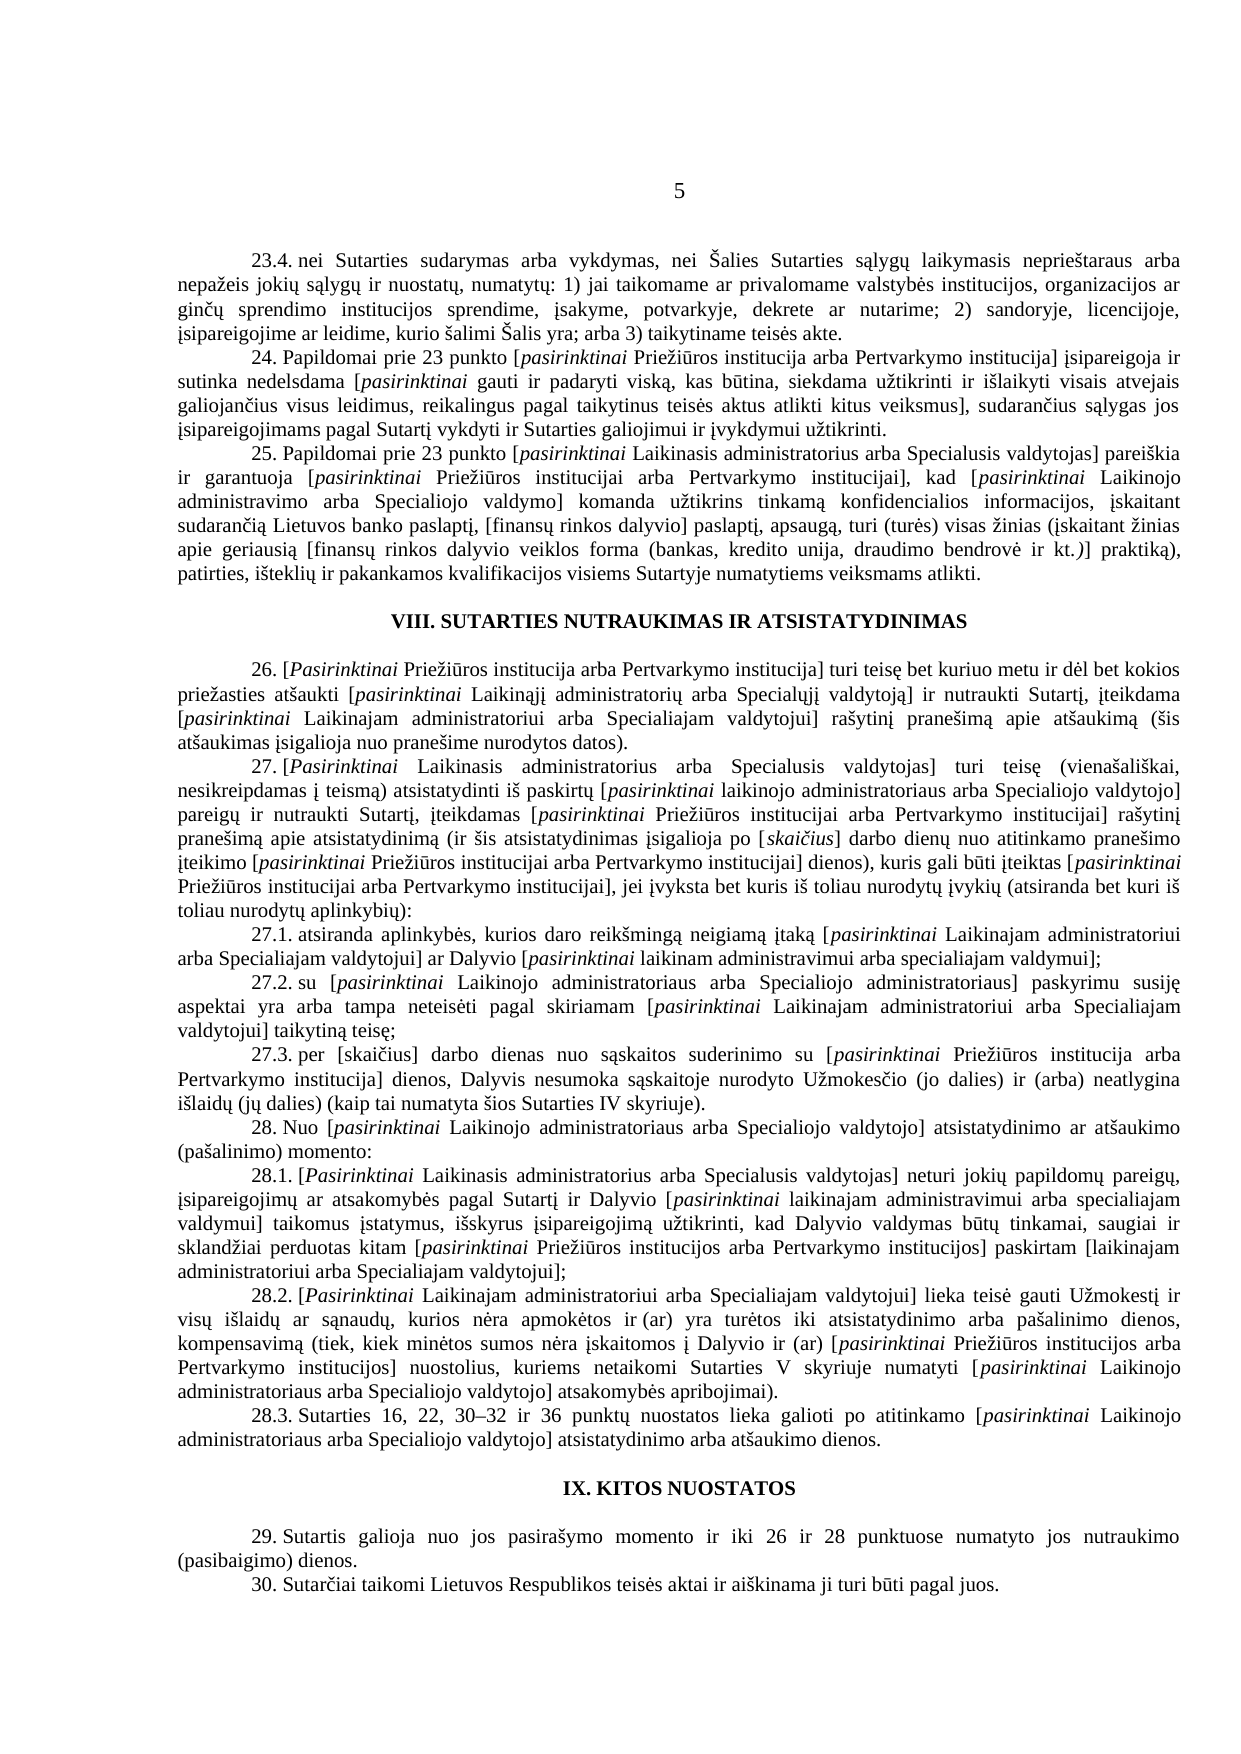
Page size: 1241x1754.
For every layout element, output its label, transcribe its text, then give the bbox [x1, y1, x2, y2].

text 27.2. su [pasirinktinai Laikinojo administratoriaus arba Specialiojo administratoriaus] paskyrimu susiję aspektai yra arba tampa neteisėti pagal skiriamam [pasirinktinai Laikinajam administratoriui arba Specialiajam valdytojui] taikytiną teisę; [177, 970, 1181, 1042]
text 28.1. [Pasirinktinai Laikinasis administratorius arba Specialusis valdytojas] neturi jokių papildomų pareigų, įsipareigojimų ar atsakomybės pagal Sutartį ir Dalyvio [pasirinktinai laikinajam administravimui arba specialiajam valdymui] taikomus įstatymus, išskyrus įsipareigojimą užtikrinti, kad Dalyvio valdymas būtų tinkamai, saugiai ir sklandžiai perduotas kitam [pasirinktinai Priežiūros institucijos arba Pertvarkymo institucijos] paskirtam [laikinajam administratoriui arba Specialiajam valdytojui]; [177, 1163, 1181, 1283]
text 27. [Pasirinktinai Laikinasis administratorius arba Specialusis valdytojas] turi teisę (vienašališkai, nesikreipdamas į teismą) atsistatydinti iš paskirtų [pasirinktinai laikinojo administratoriaus arba Specialiojo valdytojo] pareigų ir nutraukti Sutartį, įteikdamas [pasirinktinai Priežiūros institucijai arba Pertvarkymo institucijai] rašytinį pranešimą apie atsistatydinimą (ir šis atsistatydinimas įsigalioja po [skaičius] darbo dienų nuo atitinkamo pranešimo įteikimo [pasirinktinai Priežiūros institucijai arba Pertvarkymo institucijai] dienos), kuris gali būti įteiktas [pasirinktinai Priežiūros institucijai arba Pertvarkymo institucijai], jei įvyksta bet kuris iš toliau nurodytų įvykių (atsiranda bet kuri iš toliau nurodytų aplinkybių): [177, 754, 1181, 922]
text 23.4. nei Sutarties sudarymas arba vykdymas, nei Šalies Sutarties sąlygų laikymasis neprieštaraus arba nepažeis jokių sąlygų ir nuostatų, numatytų: 1) jai taikomame ar privalomame valstybės institucijos, organizacijos ar ginčų sprendimo institucijos sprendime, įsakyme, potvarkyje, dekrete ar nutarime; 2) sandoryje, licencijoje, įsipareigojime ar leidime, kurio šalimi Šalis yra; arba 3) taikytiname teisės akte. [177, 248, 1181, 344]
text 30. Sutarčiai taikomi Lietuvos Respublikos teisės aktai ir aiškinama ji turi būti pagal juos. [177, 1572, 1181, 1596]
text 25. Papildomai prie 23 punkto [pasirinktinai Laikinasis administratorius arba Specialusis valdytojas] pareiškia ir garantuoja [pasirinktinai Priežiūros institucijai arba Pertvarkymo institucijai], kad [pasirinktinai Laikinojo administravimo arba Specialiojo valdymo] komanda užtikrins tinkamą konfidencialios informacijos, įskaitant sudarančią Lietuvos banko paslaptį, [finansų rinkos dalyvio] paslaptį, apsaugą, turi (turės) visas žinias (įskaitant žinias apie geriausią [finansų rinkos dalyvio veiklos forma (bankas, kredito unija, draudimo bendrovė ir kt.)] praktiką), patirties, išteklių ir pakankamos kvalifikacijos visiems Sutartyje numatytiems veiksmams atlikti. [177, 441, 1181, 585]
text VIII. Sutarties nutraukimas ir atsistatydinimas [177, 609, 1181, 633]
text IX. Kitos nuostatos [177, 1476, 1181, 1499]
text 26. [Pasirinktinai Priežiūros institucija arba Pertvarkymo institucija] turi teisę bet kuriuo metu ir dėl bet kokios priežasties atšaukti [pasirinktinai Laikinąjį administratorių arba Specialųjį valdytoją] ir nutraukti Sutartį, įteikdama [pasirinktinai Laikinajam administratoriui arba Specialiajam valdytojui] rašytinį pranešimą apie atšaukimą (šis atšaukimas įsigalioja nuo pranešime nurodytos datos). [177, 657, 1181, 754]
text 28. Nuo [pasirinktinai Laikinojo administratoriaus arba Specialiojo valdytojo] atsistatydinimo ar atšaukimo (pašalinimo) momento: [177, 1114, 1181, 1163]
text 28.3. Sutarties 16, 22, 30–32 ir 36 punktų nuostatos lieka galioti po atitinkamo [pasirinktinai Laikinojo administratoriaus arba Specialiojo valdytojo] atsistatydinimo arba atšaukimo dienos. [177, 1403, 1181, 1451]
text 29. Sutartis galioja nuo jos pasirašymo momento ir iki 26 ir 28 punktuose numatyto jos nutraukimo (pasibaigimo) dienos. [177, 1524, 1181, 1572]
text 27.3. per [skaičius] darbo dienas nuo sąskaitos suderinimo su [pasirinktinai Priežiūros institucija arba Pertvarkymo institucija] dienos, Dalyvis nesumoka sąskaitoje nurodyto Užmokesčio (jo dalies) ir (arba) neatlygina išlaidų (jų dalies) (kaip tai numatyta šios Sutarties IV skyriuje). [177, 1042, 1181, 1114]
text 24. Papildomai prie 23 punkto [pasirinktinai Priežiūros institucija arba Pertvarkymo institucija] įsipareigoja ir sutinka nedelsdama [pasirinktinai gauti ir padaryti viską, kas būtina, siekdama užtikrinti ir išlaikyti visais atvejais galiojančius visus leidimus, reikalingus pagal taikytinus teisės aktus atlikti kitus veiksmus], sudarančius sąlygas jos įsipareigojimams pagal Sutartį vykdyti ir Sutarties galiojimui ir įvykdymui užtikrinti. [177, 344, 1181, 441]
text 27.1. atsiranda aplinkybės, kurios daro reikšmingą neigiamą įtaką [pasirinktinai Laikinajam administratoriui arba Specialiajam valdytojui] ar Dalyvio [pasirinktinai laikinam administravimui arba specialiajam valdymui]; [177, 922, 1181, 970]
text 28.2. [Pasirinktinai Laikinajam administratoriui arba Specialiajam valdytojui] lieka teisė gauti Užmokestį ir visų išlaidų ar sąnaudų, kurios nėra apmokėtos ir (ar) yra turėtos iki atsistatydinimo arba pašalinimo dienos, kompensavimą (tiek, kiek minėtos sumos nėra įskaitomos į Dalyvio ir (ar) [pasirinktinai Priežiūros institucijos arba Pertvarkymo institucijos] nuostolius, kuriems netaikomi Sutarties V skyriuje numatyti [pasirinktinai Laikinojo administratoriaus arba Specialiojo valdytojo] atsakomybės apribojimai). [177, 1283, 1181, 1403]
